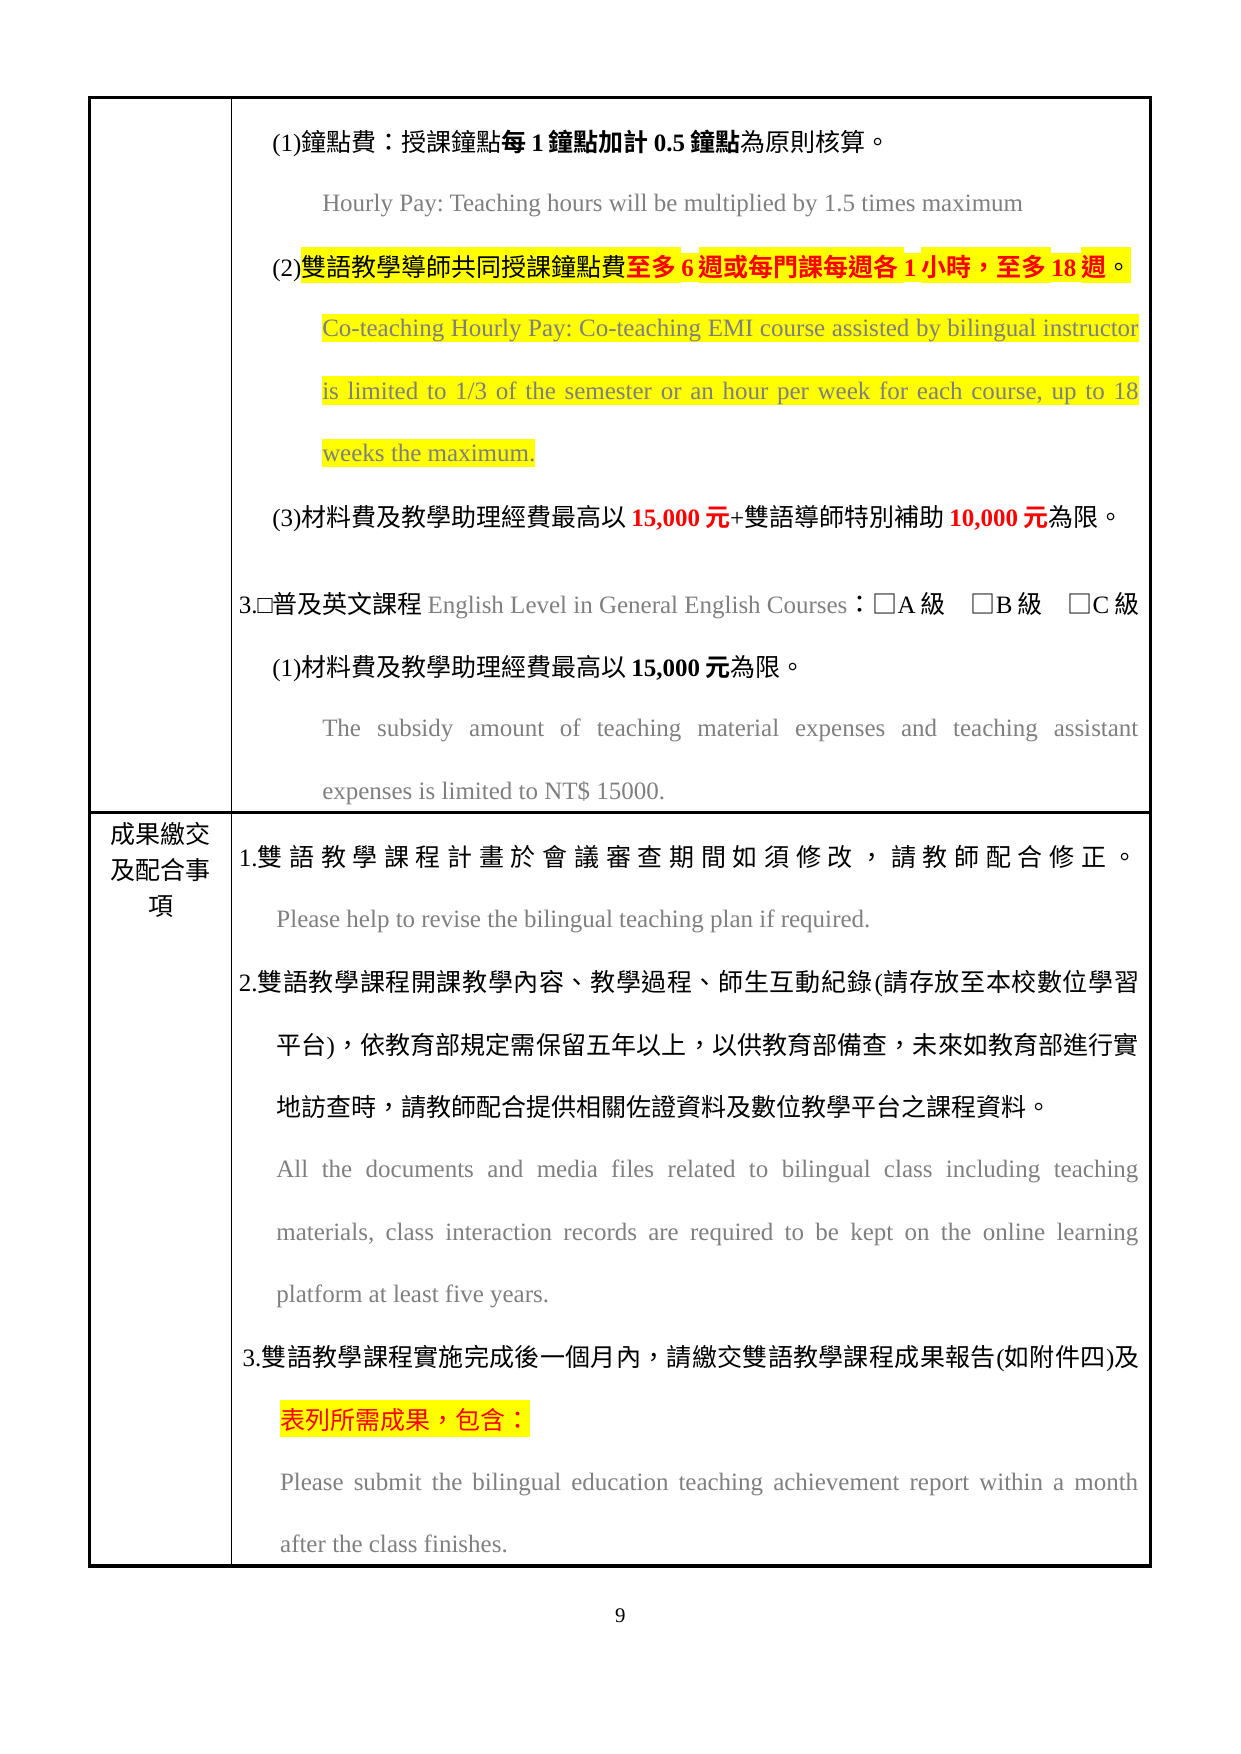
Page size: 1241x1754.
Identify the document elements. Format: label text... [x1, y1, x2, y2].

table_cell 雙語教學課程計畫於會議審查期間如須修改，請教師配合修正。 Please help to revise the bilingual teaching plan if required. 雙語教學課程開課教學內容、教學過程、師生互動紀錄(請存放至本校數位學習平台)，依教育部規定需保留五年以上，以供教育部備查，未來如教育部進行實地訪查時，請教師配合提供相關佐證資料及數位教學平台之課程資料。 All the documents and media files related to bilingual class including teaching materials, class interaction records are required to be kept on the online learning platform at least five years. 3.雙語教學課程實施完成後一個月內，請繳交雙語教學課程成果報告(如附件四)及表列所需成果，包含： Please submit the bilingual education teaching achievement report within a month after the class finishes. 將自製英語教材上傳至數位學習平台。 Upload self-made course materials to the online learning platform 將學生期中考及期中考試卷及答案卷上傳至數位學習平台。 Upload the examination papers and answer sheets to the online learning platform 將課程師生互動錄影上傳至數位學習平台。 錄製課程授課情形至少4週，每次課程約20分鐘，以聲音影像清晰為原則。檔案大小請依數位學習平台規範處理。 如獲有雙語教學導師補助者，請加強佐證影片資料提供。 Record classroom interaction videos at least six weeks and upload to the online learning platform. (Videos should focus on the interaction between Ts and Ss, presentations and Q&A or students highlight performance. The length of each file is limited to 30 minutes.) 一般科系專業課、碩博專業課程將修課學生全英語口頭簡報 (含QA問答)20分鐘影片1支上傳至數位學習平台。 Upload video of 20 minutes English Oral presentation (including Q&A) to the online learning platform 上述(1)至(4)請提供平台檔案清單及一案例畫面擷圖 Please attach the file list and screenshots about one case on the online learning platform 期末教學評量分數(課程結束後一個月內，再由學校提供教學評量結果) Teaching Evaluation Scores (The result will be provided within one month after class finishes) 雙語教學課程成果報告完成後，提送雙語教學課程委員會審查，並做為下次補 助審查之依據，通過後由雙語教學資源中心備存。 The application form will be reviewed by the Bilingual Language Course Committee as the reference for the next application. [232, 814, 1149, 1564]
table_cell □專業課程英語(無雙語導師)English Level in EMI Courses(without Co-teaching instructor)： □一般科系專業課程Departmental Cores □碩博專業課程Master’s/Doctoral Cores 鐘點費：授課鐘點每1鐘點加計0.5鐘點為原則核算。 Hourly Pay: Teaching hours will be multiplied by 1.5 times maximum 材料費及教學助理經費最高以15,000元為限。 The subsidy amount of teaching material expenses and teaching assistant expenses is limited to NT$ 15000. □專業課程英語(有雙語導師)English Level in EMI Courses(with Co-teaching instructor)： □一般科系專業課程Departmental Cores □碩博專業課程Master’s/Doctoral Cores 鐘點費：授課鐘點每1鐘點加計0.5鐘點為原則核算。 Hourly Pay: Teaching hours will be multiplied by 1.5 times maximum 雙語教學導師共同授課鐘點費至多6週或每門課每週各1小時，至多18週。 Co-teaching Hourly Pay: Co-teaching EMI course assisted by bilingual instructor is limited to 1/3 of the semester or an hour per week for each course, up to 18 weeks the maximum. 材料費及教學助理經費最高以15,000元+雙語導師特別補助10,000元為限。 □普及英文課程English Level in General English Courses：□A級 □B級 □C級 材料費及教學助理經費最高以15,000元為限。 The subsidy amount of teaching material expenses and teaching assistant expenses is limited to NT$ 15000. [232, 99, 1149, 811]
table_cell 成果繳交及配合事項 [91, 814, 231, 1564]
table_cell [91, 99, 231, 811]
